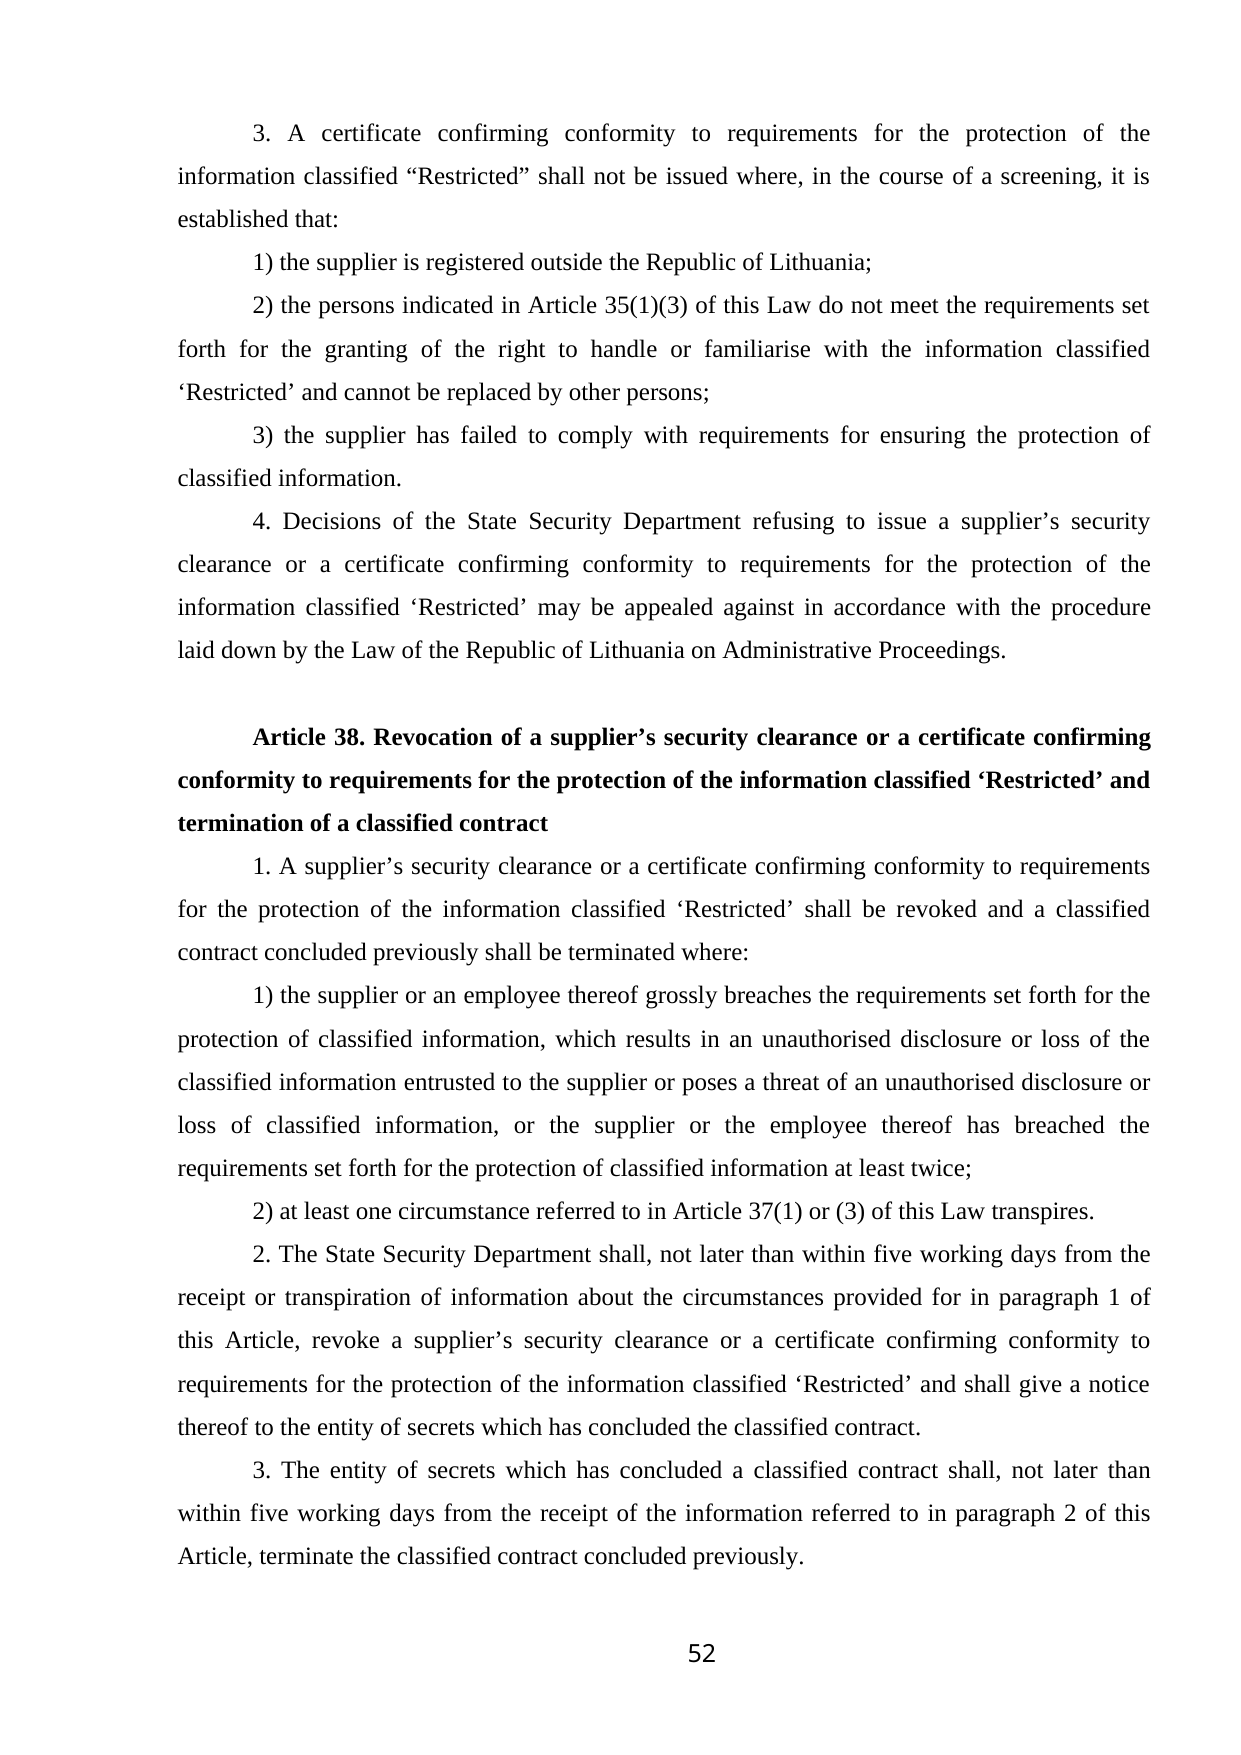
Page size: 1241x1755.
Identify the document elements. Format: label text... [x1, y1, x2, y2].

text 3. A certificate confirming conformity to requirements for the protection of the information classified “Restricted” shall not be issued where, in the course of a screening, it is established that: [177, 118, 1152, 233]
text 2) at least one circumstance referred to in Article 37(1) or (3) of this Law transpires. [177, 1196, 1152, 1225]
text 2) the persons indicated in Article 35(1)(3) of this Law do not meet the requirements set forth for the granting of the right to handle or familiarise with the information classified ‘Restricted’ and cannot be replaced by other persons; [177, 291, 1152, 406]
text 3) the supplier has failed to comply with requirements for ensuring the protection of classified information. [177, 420, 1152, 492]
text 1. A supplier’s security clearance or a certificate confirming conformity to requirements for the protection of the information classified ‘Restricted’ shall be revoked and a classified contract concluded previously shall be terminated where: [177, 851, 1152, 966]
text 1) the supplier or an employee thereof grossly breaches the requirements set forth for the protection of classified information, which results in an unauthorised disclosure or loss of the classified information entrusted to the supplier or poses a threat of an unauthorised disclosure or loss of classified information, or the supplier or the employee thereof has breached the requirements set forth for the protection of classified information at least twice; [177, 981, 1152, 1182]
text 1) the supplier is registered outside the Republic of Lithuania; [177, 247, 1152, 276]
text 4. Decisions of the State Security Department refusing to issue a supplier’s security clearance or a certificate confirming conformity to requirements for the protection of the information classified ‘Restricted’ may be appealed against in accordance with the procedure laid down by the Law of the Republic of Lithuania on Administrative Proceedings. [177, 506, 1152, 664]
text 2. The State Security Department shall, not later than within five working days from the receipt or transpiration of information about the circumstances provided for in paragraph 1 of this Article, revoke a supplier’s security clearance or a certificate confirming conformity to requirements for the protection of the information classified ‘Restricted’ and shall give a notice thereof to the entity of secrets which has concluded the classified contract. [177, 1239, 1152, 1441]
text Article 38. Revocation of a supplier’s security clearance or a certificate confirming conformity to requirements for the protection of the information classified ‘Restricted’ and termination of a classified contract [177, 722, 1152, 837]
text 3. The entity of secrets which has concluded a classified contract shall, not later than within five working days from the receipt of the information referred to in paragraph 2 of this Article, terminate the classified contract concluded previously. [177, 1455, 1152, 1570]
